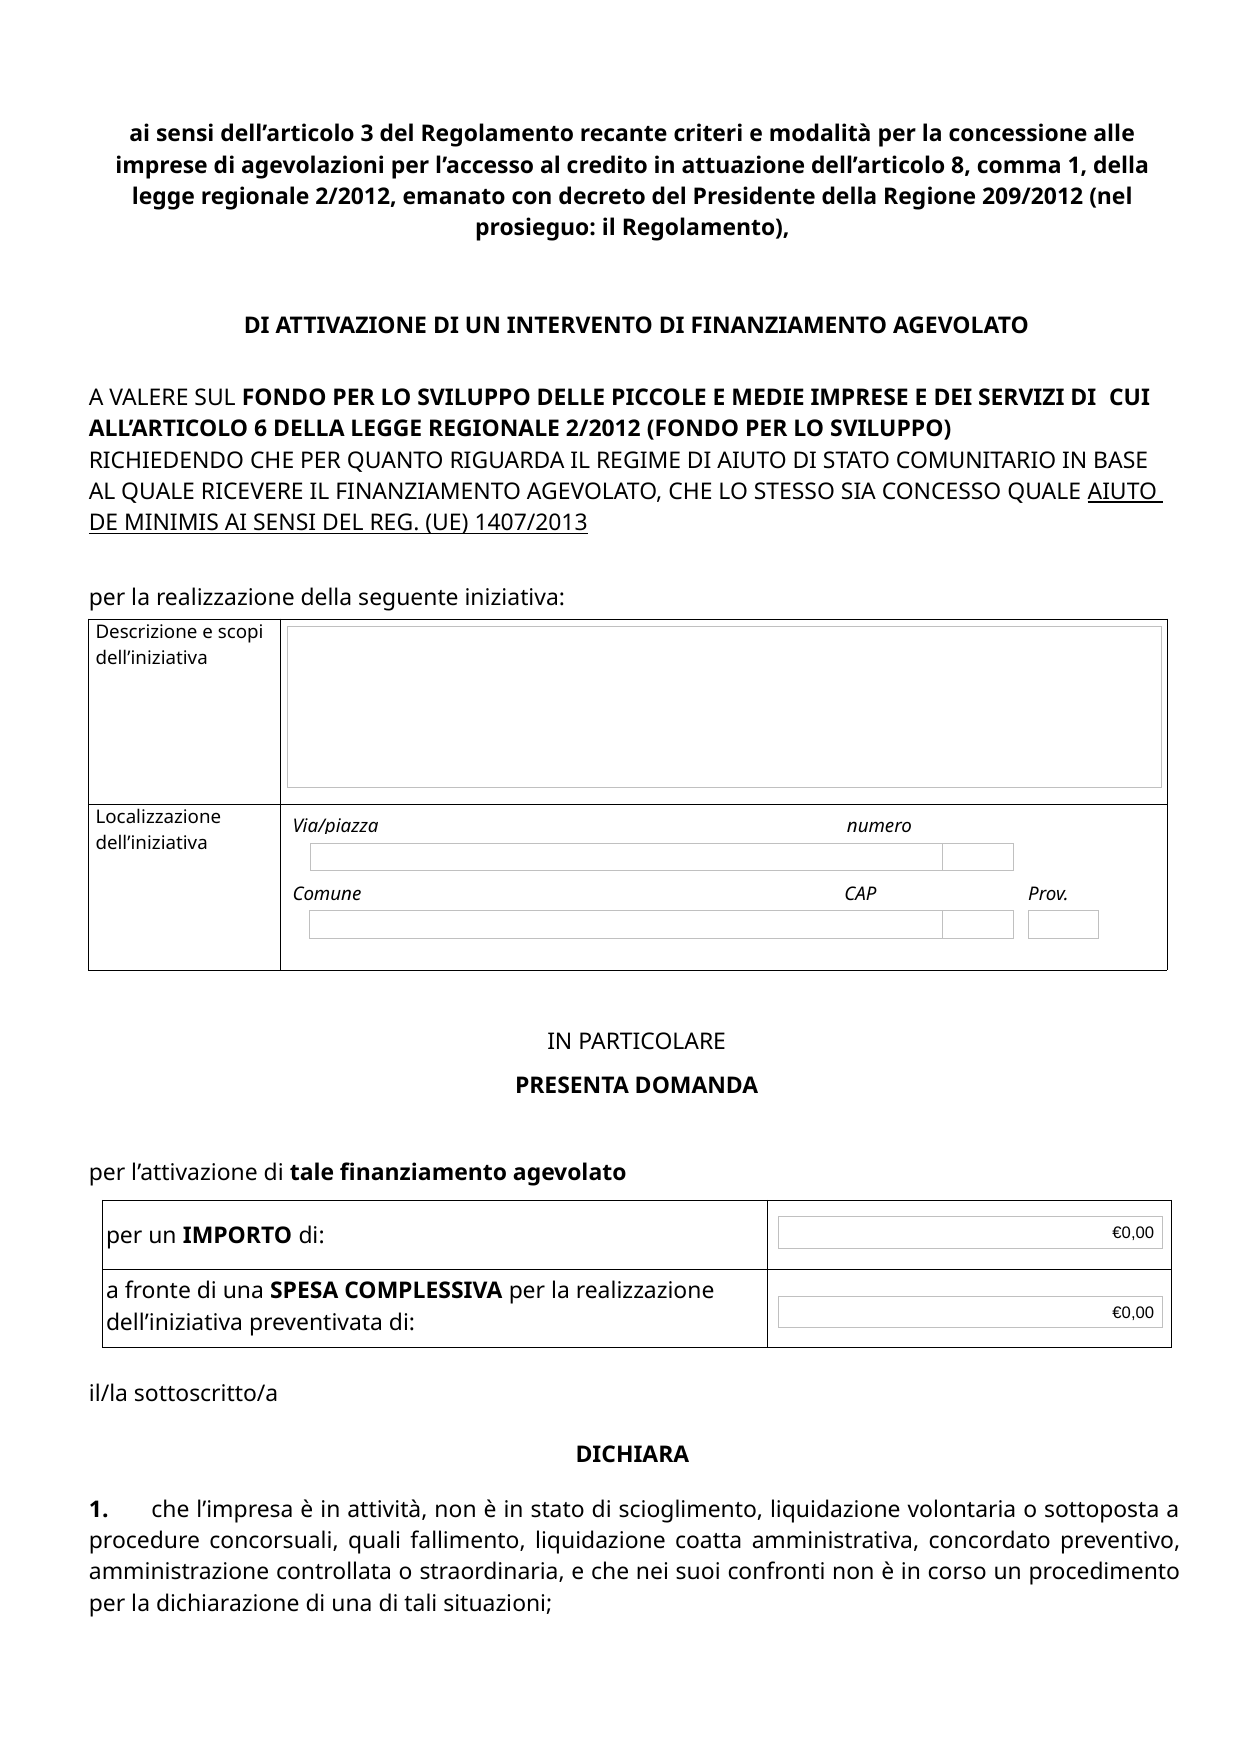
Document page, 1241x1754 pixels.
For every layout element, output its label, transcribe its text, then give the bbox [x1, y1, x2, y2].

table_header [1022, 806, 1160, 839]
table_cell [768, 1270, 1171, 1347]
text RICHIEDENDO CHE PER QUANTO RIGUARDA IL REGIME DI AIUTO DI STATO COMUNITARIO IN BASE AL QUALE RICEVERE IL FINANZIAMENTO AGEVOLATO, CHE LO STESSO SIA CONCESSO QUALE AIUTO DE MINIMIS AI SENSI DEL REG. (ue) 1407/2013 [88, 443, 1181, 537]
table_header per un IMPORTO di: [103, 1201, 767, 1269]
text ai sensi dell’articolo 3 del Regolamento recante criteri e modalità per la concessione alle imprese di agevolazioni per l’accesso al credito in attuazione dell’articolo 8, comma 1, della legge regionale 2/2012, emanato con decreto del Presidente della Regione 209/2012 (nel prosieguo: il Regolamento), [89, 117, 1176, 242]
table_cell [286, 839, 1022, 874]
table_header [281, 620, 1167, 803]
table_header [768, 1201, 1171, 1269]
text presenta DOMANDA [89, 1068, 1184, 1100]
text per l’attivazione di tale finanziamento agevolato [89, 1156, 1184, 1187]
table_header Descrizione e scopi dell’iniziativa [89, 620, 280, 803]
table_cell [286, 907, 1022, 942]
text in particolare [89, 1025, 1184, 1056]
text a valere sul Fondo per lo sviluppo delle piccole e medie imprese e dei servizi di cui all’articolo 6 della legge regionale 2/2012 (Fondo per lo sviluppo) [88, 381, 1181, 443]
table_cell [1022, 839, 1160, 874]
table_cell [1098, 907, 1160, 942]
table_cell Comune CAP [286, 874, 1022, 907]
table_cell [281, 805, 1167, 970]
table_cell Localizzazione dell’iniziativa [89, 805, 280, 970]
table_cell [1022, 907, 1098, 942]
table_cell a fronte di una SPESA COMPLESSIVA per la realizzazione dell’iniziativa preventivata di: [103, 1270, 767, 1347]
table_header Via/piazza numero [286, 806, 1022, 839]
text di ATTIVAZIONE di un intervento di finanziamento agevolato [89, 309, 1184, 340]
text per la realizzazione della seguente iniziativa: [89, 581, 1181, 612]
text DICHIARA [89, 1438, 1176, 1469]
table_cell Prov. [1022, 874, 1160, 907]
subtitle che l’impresa è in attività, non è in stato di scioglimento, liquidazione volontaria o sottoposta a procedure concorsuali, quali fallimento, liquidazione coatta amministrativa, concordato preventivo, amministrazione controllata o straordinaria, e che nei suoi confronti non è in corso un procedimento per la dichiarazione di una di tali situazioni; [89, 1493, 1181, 1618]
text il/la sottoscritto/a [89, 1377, 1176, 1409]
